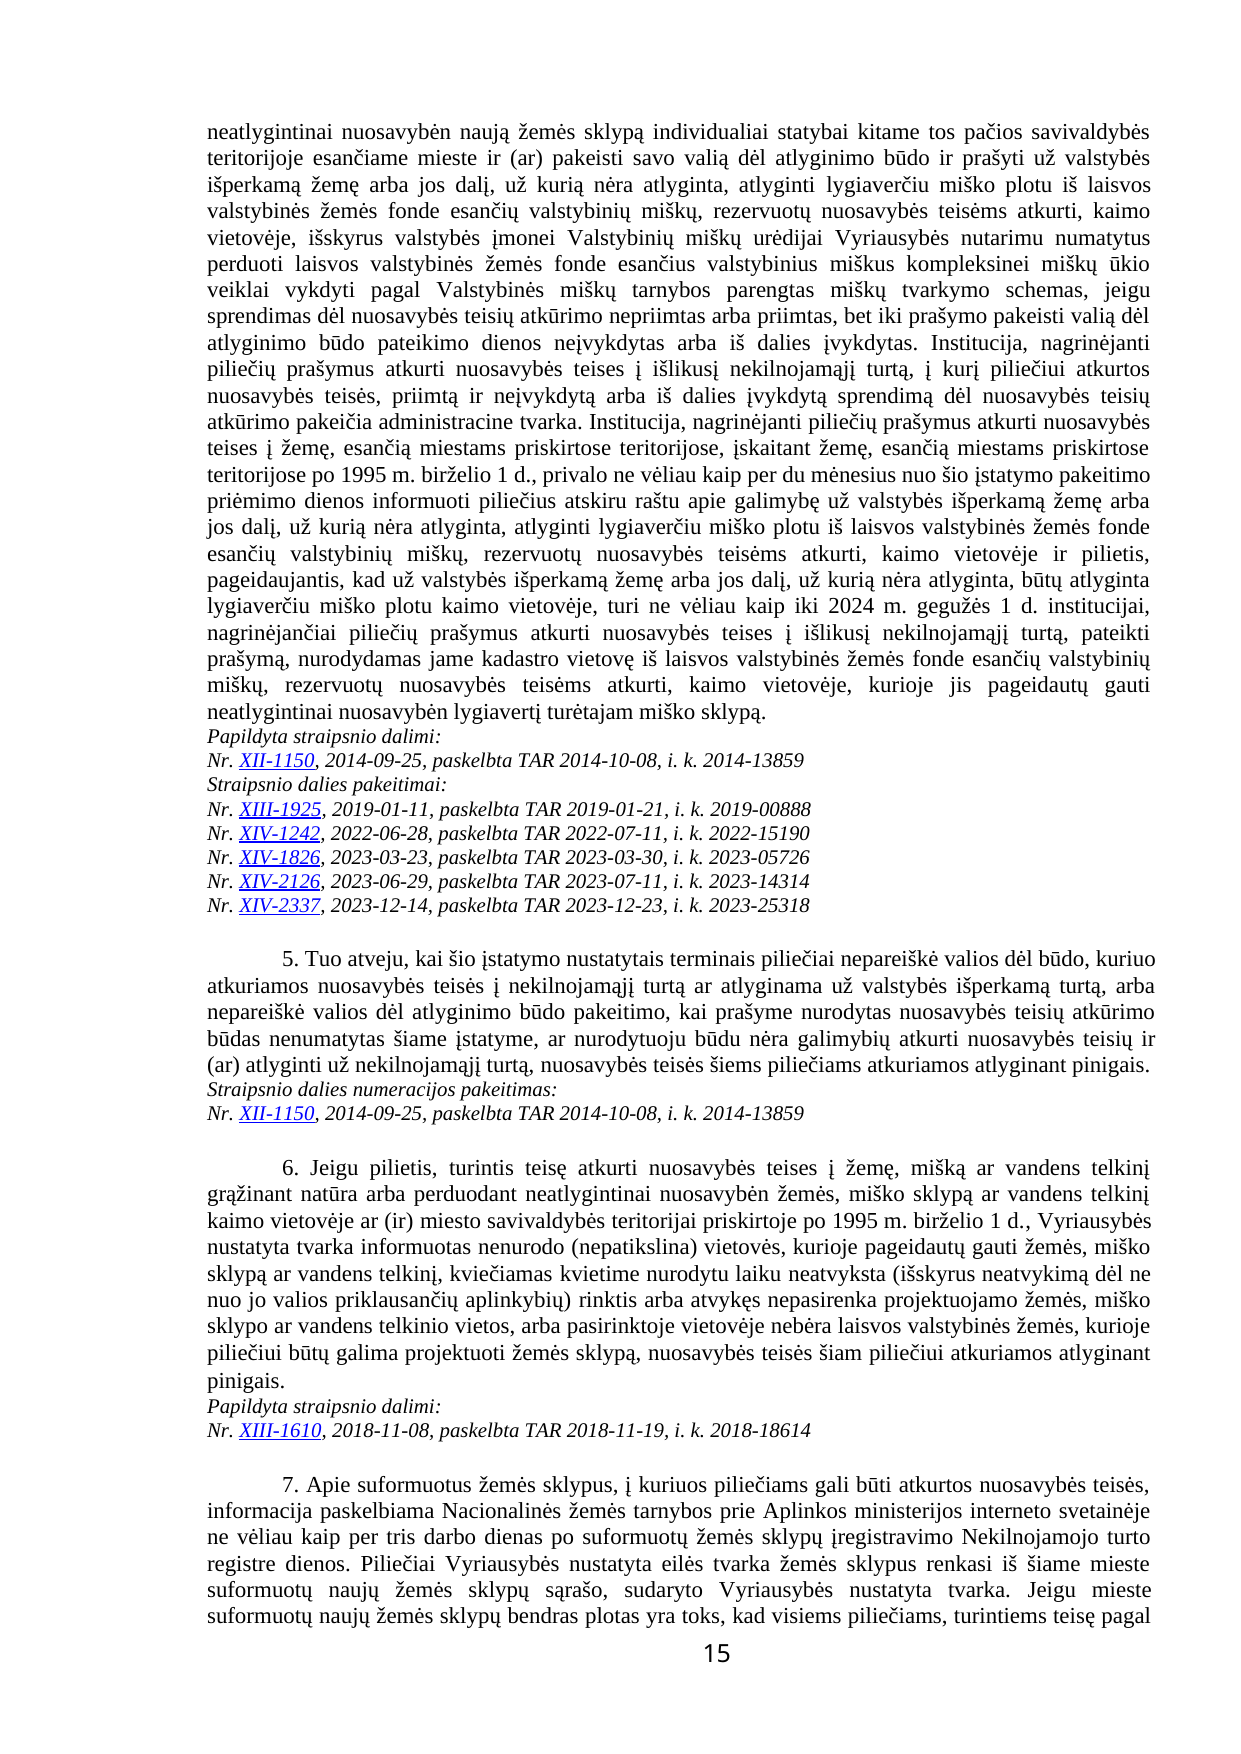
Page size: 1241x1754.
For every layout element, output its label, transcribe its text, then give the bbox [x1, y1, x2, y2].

text 6. Jeigu pilietis, turintis teisę atkurti nuosavybės teises į žemę, mišką ar vandens telkinį grąžinant natūra arba perduodant neatlygintinai nuosavybėn žemės, miško sklypą ar vandens telkinį kaimo vietovėje ar (ir) miesto savivaldybės teritorijai priskirtoje po 1995 m. birželio 1 d., Vyriausybės nustatyta tvarka informuotas nenurodo (nepatikslina) vietovės, kurioje pageidautų gauti žemės, miško sklypą ar vandens telkinį, kviečiamas kvietime nurodytu laiku neatvyksta (išskyrus neatvykimą dėl ne nuo jo valios priklausančių aplinkybių) rinktis arba atvykęs nepasirenka projektuojamo žemės, miško sklypo ar vandens telkinio vietos, arba pasirinktoje vietovėje nebėra laisvos valstybinės žemės, kurioje piliečiui būtų galima projektuoti žemės sklypą, nuosavybės teisės šiam piliečiui atkuriamos atlyginant pinigais. [207, 1154, 1152, 1394]
text 5. Tuo atveju, kai šio įstatymo nustatytais terminais piliečiai nepareiškė valios dėl būdo, kuriuo atkuriamos nuosavybės teisės į nekilnojamąjį turtą ar atlyginama už valstybės išperkamą turtą, arba nepareiškė valios dėl atlyginimo būdo pakeitimo, kai prašyme nurodytas nuosavybės teisių atkūrimo būdas nenumatytas šiame įstatyme, ar nurodytuoju būdu nėra galimybių atkurti nuosavybės teisių ir (ar) atlyginti už nekilnojamąjį turtą, nuosavybės teisės šiems piliečiams atkuriamos atlyginant pinigais. [207, 946, 1157, 1077]
text Straipsnio dalies pakeitimai: [207, 772, 1152, 796]
text Nr. XII-1150, 2014-09-25, paskelbta TAR 2014-10-08, i. k. 2014-13859 [207, 748, 1152, 772]
text Straipsnio dalies numeracijos pakeitimas: [207, 1077, 1152, 1101]
text Nr. XIV-2337, 2023-12-14, paskelbta TAR 2023-12-23, i. k. 2023-25318 [207, 893, 1152, 917]
text Papildyta straipsnio dalimi: [207, 1394, 1152, 1418]
text neatlygintinai nuosavybėn naują žemės sklypą individualiai statybai kitame tos pačios savivaldybės teritorijoje esančiame mieste ir (ar) pakeisti savo valią dėl atlyginimo būdo ir prašyti už valstybės išperkamą žemę arba jos dalį, už kurią nėra atlyginta, atlyginti lygiaverčiu miško plotu iš laisvos valstybinės žemės fonde esančių valstybinių miškų, rezervuotų nuosavybės teisėms atkurti, kaimo vietovėje, išskyrus valstybės įmonei Valstybinių miškų urėdijai Vyriausybės nutarimu numatytus perduoti laisvos valstybinės žemės fonde esančius valstybinius miškus kompleksinei miškų ūkio veiklai vykdyti pagal Valstybinės miškų tarnybos parengtas miškų tvarkymo schemas, jeigu sprendimas dėl nuosavybės teisių atkūrimo nepriimtas arba priimtas, bet iki prašymo pakeisti valią dėl atlyginimo būdo pateikimo dienos neįvykdytas arba iš dalies įvykdytas. Institucija, nagrinėjanti piliečių prašymus atkurti nuosavybės teises į išlikusį nekilnojamąjį turtą, į kurį piliečiui atkurtos nuosavybės teisės, priimtą ir neįvykdytą arba iš dalies įvykdytą sprendimą dėl nuosavybės teisių atkūrimo pakeičia administracine tvarka. Institucija, nagrinėjanti piliečių prašymus atkurti nuosavybės teises į žemę, esančią miestams priskirtose teritorijose, įskaitant žemę, esančią miestams priskirtose teritorijose po 1995 m. birželio 1 d., privalo ne vėliau kaip per du mėnesius nuo šio įstatymo pakeitimo priėmimo dienos informuoti piliečius atskiru raštu apie galimybę už valstybės išperkamą žemę arba jos dalį, už kurią nėra atlyginta, atlyginti lygiaverčiu miško plotu iš laisvos valstybinės žemės fonde esančių valstybinių miškų, rezervuotų nuosavybės teisėms atkurti, kaimo vietovėje ir pilietis, pageidaujantis, kad už valstybės išperkamą žemę arba jos dalį, už kurią nėra atlyginta, būtų atlyginta lygiaverčiu miško plotu kaimo vietovėje, turi ne vėliau kaip iki 2024 m. gegužės 1 d. institucijai, nagrinėjančiai piliečių prašymus atkurti nuosavybės teises į išlikusį nekilnojamąjį turtą, pateikti prašymą, nurodydamas jame kadastro vietovę iš laisvos valstybinės žemės fonde esančių valstybinių miškų, rezervuotų nuosavybės teisėms atkurti, kaimo vietovėje, kurioje jis pageidautų gauti neatlygintinai nuosavybėn lygiavertį turėtajam miško sklypą. [207, 118, 1152, 724]
text Nr. XII-1150, 2014-09-25, paskelbta TAR 2014-10-08, i. k. 2014-13859 [207, 1101, 1152, 1125]
text 7. Apie suformuotus žemės sklypus, į kuriuos piliečiams gali būti atkurtos nuosavybės teisės, informacija paskelbiama Nacionalinės žemės tarnybos prie Aplinkos ministerijos interneto svetainėje ne vėliau kaip per tris darbo dienas po suformuotų žemės sklypų įregistravimo Nekilnojamojo turto registre dienos. Piliečiai Vyriausybės nustatyta eilės tvarka žemės sklypus renkasi iš šiame mieste suformuotų naujų žemės sklypų sąrašo, sudaryto Vyriausybės nustatyta tvarka. Jeigu mieste suformuotų naujų žemės sklypų bendras plotas yra toks, kad visiems piliečiams, turintiems teisę pagal [207, 1471, 1152, 1629]
text Nr. XIV-1242, 2022-06-28, paskelbta TAR 2022-07-11, i. k. 2022-15190 [207, 821, 1152, 844]
text Papildyta straipsnio dalimi: [207, 724, 1152, 748]
text Nr. XIII-1925, 2019-01-11, paskelbta TAR 2019-01-21, i. k. 2019-00888 [207, 796, 1152, 821]
text Nr. XIV-1826, 2023-03-23, paskelbta TAR 2023-03-30, i. k. 2023-05726 [207, 844, 1152, 869]
text Nr. XIII-1610, 2018-11-08, paskelbta TAR 2018-11-19, i. k. 2018-18614 [207, 1418, 1152, 1442]
text Nr. XIV-2126, 2023-06-29, paskelbta TAR 2023-07-11, i. k. 2023-14314 [207, 869, 1152, 893]
